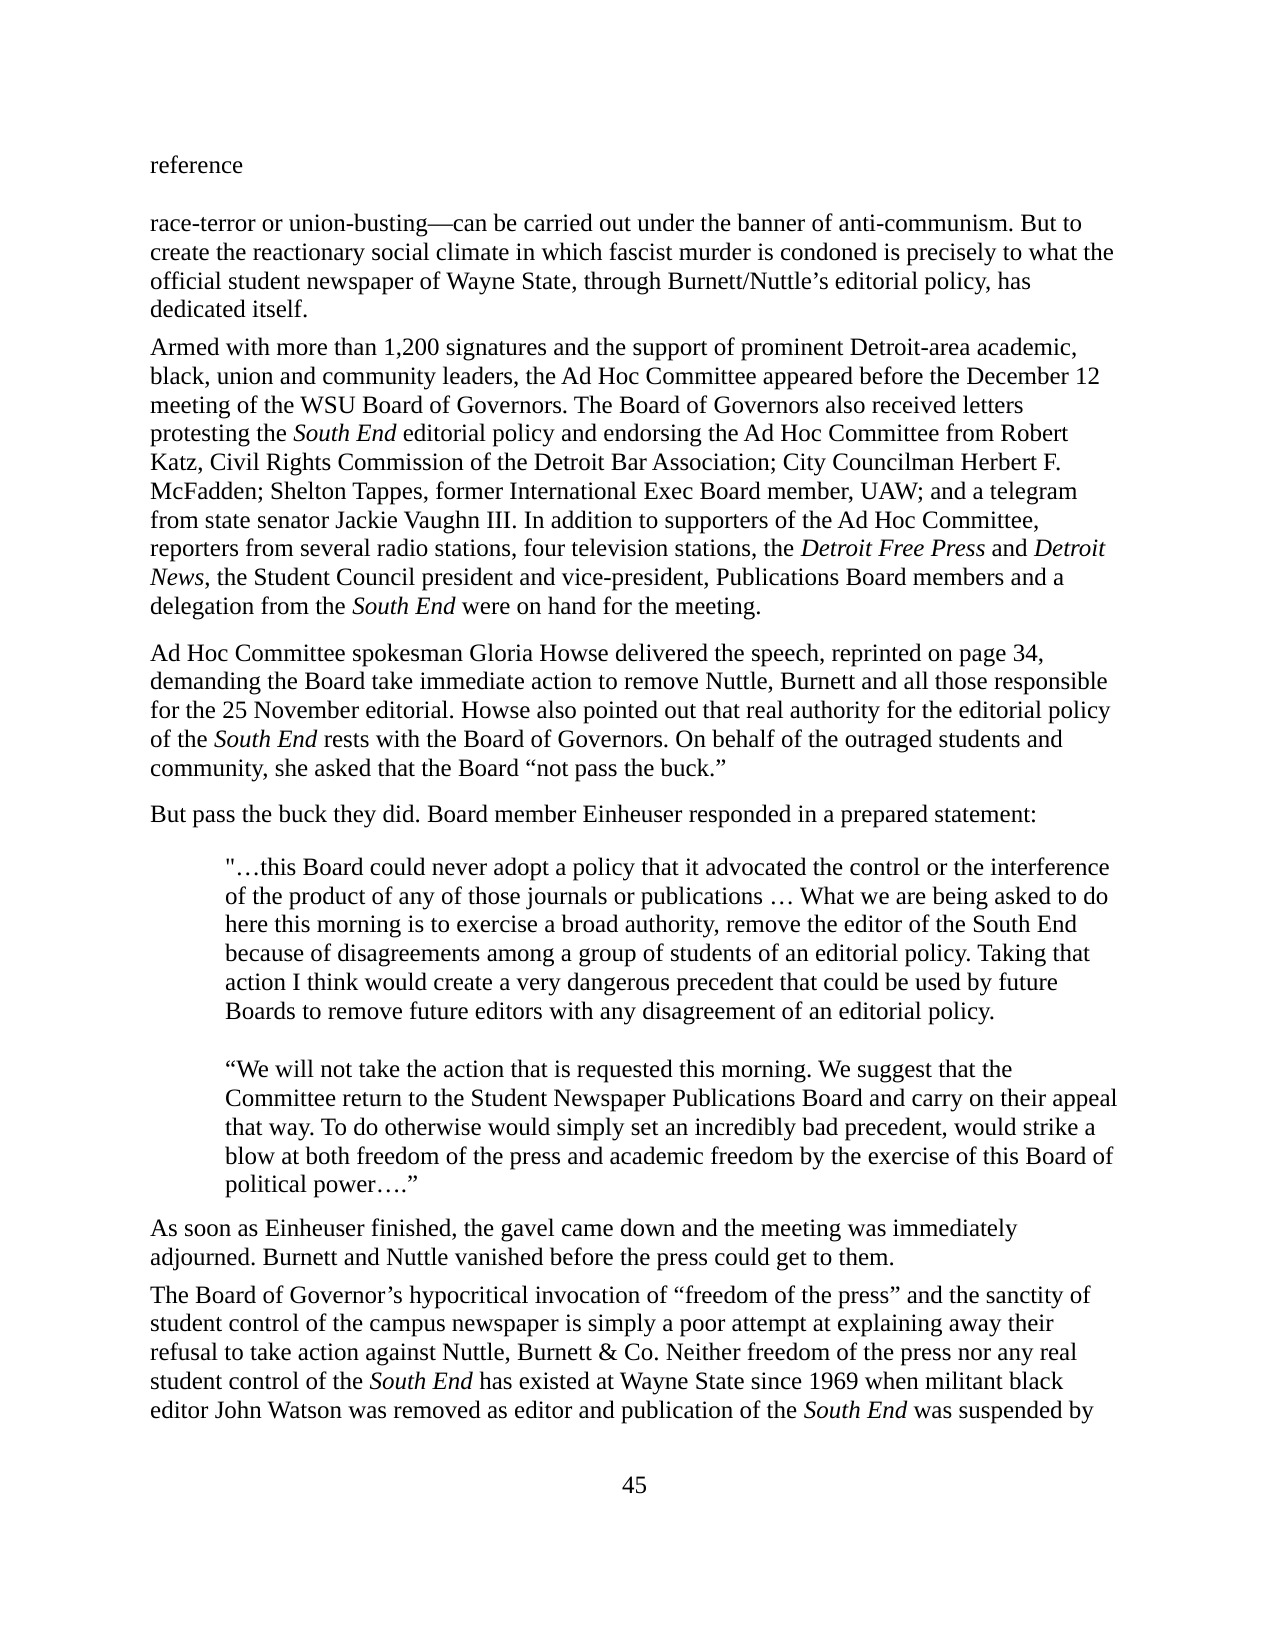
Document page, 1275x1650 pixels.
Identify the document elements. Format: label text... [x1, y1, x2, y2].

text But pass the buck they did. Board member Einheuser responded in a prepared statement: [150, 799, 1125, 828]
text "…this Board could never adopt a policy that it advocated the control or the interference of the product of any of those journals or publications … What we are being asked to do here this morning is to exercise a broad authority, remove the editor of the South End because of disagreements among a group of students of an editorial policy. Taking that action I think would create a very dangerous precedent that could be used by future Boards to remove future editors with any disagreement of an editorial policy. [225, 852, 1125, 1024]
text “We will not take the action that is requested this morning. We suggest that the Committee return to the Student Newspaper Publications Board and carry on their appeal that way. To do otherwise would simply set an incredibly bad precedent, would strike a blow at both freedom of the press and academic freedom by the exercise of this Board of political power….” [225, 1054, 1125, 1198]
text Ad Hoc Committee spokesman Gloria Howse delivered the speech, reprinted on page 34, demanding the Board take immediate action to remove Nuttle, Burnett and all those responsible for the 25 November editorial. Howse also pointed out that real authority for the editorial policy of the South End rests with the Board of Governors. On behalf of the outraged students and community, she asked that the Board “not pass the buck.” [150, 638, 1125, 781]
text race-terror or union-busting—can be carried out under the banner of anti-communism. But to create the reactionary social climate in which fascist murder is condoned is precisely to what the official student newspaper of Wayne State, through Burnett/Nuttle’s editorial policy, has dedicated itself. [150, 208, 1125, 323]
text Armed with more than 1,200 signatures and the support of prominent Detroit-area academic, black, union and community leaders, the Ad Hoc Committee appeared before the December 12 meeting of the WSU Board of Governors. The Board of Governors also received letters protesting the South End editorial policy and endorsing the Ad Hoc Committee from Robert Katz, Civil Rights Commission of the Detroit Bar Association; City Councilman Herbert F. McFadden; Shelton Tappes, former International Exec Board member, UAW; and a telegram from state senator Jackie Vaughn III. In addition to supporters of the Ad Hoc Committee, reporters from several radio stations, four television stations, the Detroit Free Press and Detroit News, the Student Council president and vice-president, Publications Board members and a delegation from the South End were on hand for the meeting. [150, 332, 1125, 620]
text As soon as Einheuser finished, the gavel came down and the meeting was immediately adjourned. Burnett and Nuttle vanished before the press could get to them. [150, 1213, 1125, 1271]
text The Board of Governor’s hypocritical invocation of “freedom of the press” and the sanctity of student control of the campus newspaper is simply a poor attempt at explaining away their refusal to take action against Nuttle, Burnett & Co. Neither freedom of the press nor any real student control of the South End has existed at Wayne State since 1969 when militant black editor John Watson was removed as editor and publication of the South End was suspended by [150, 1280, 1125, 1423]
